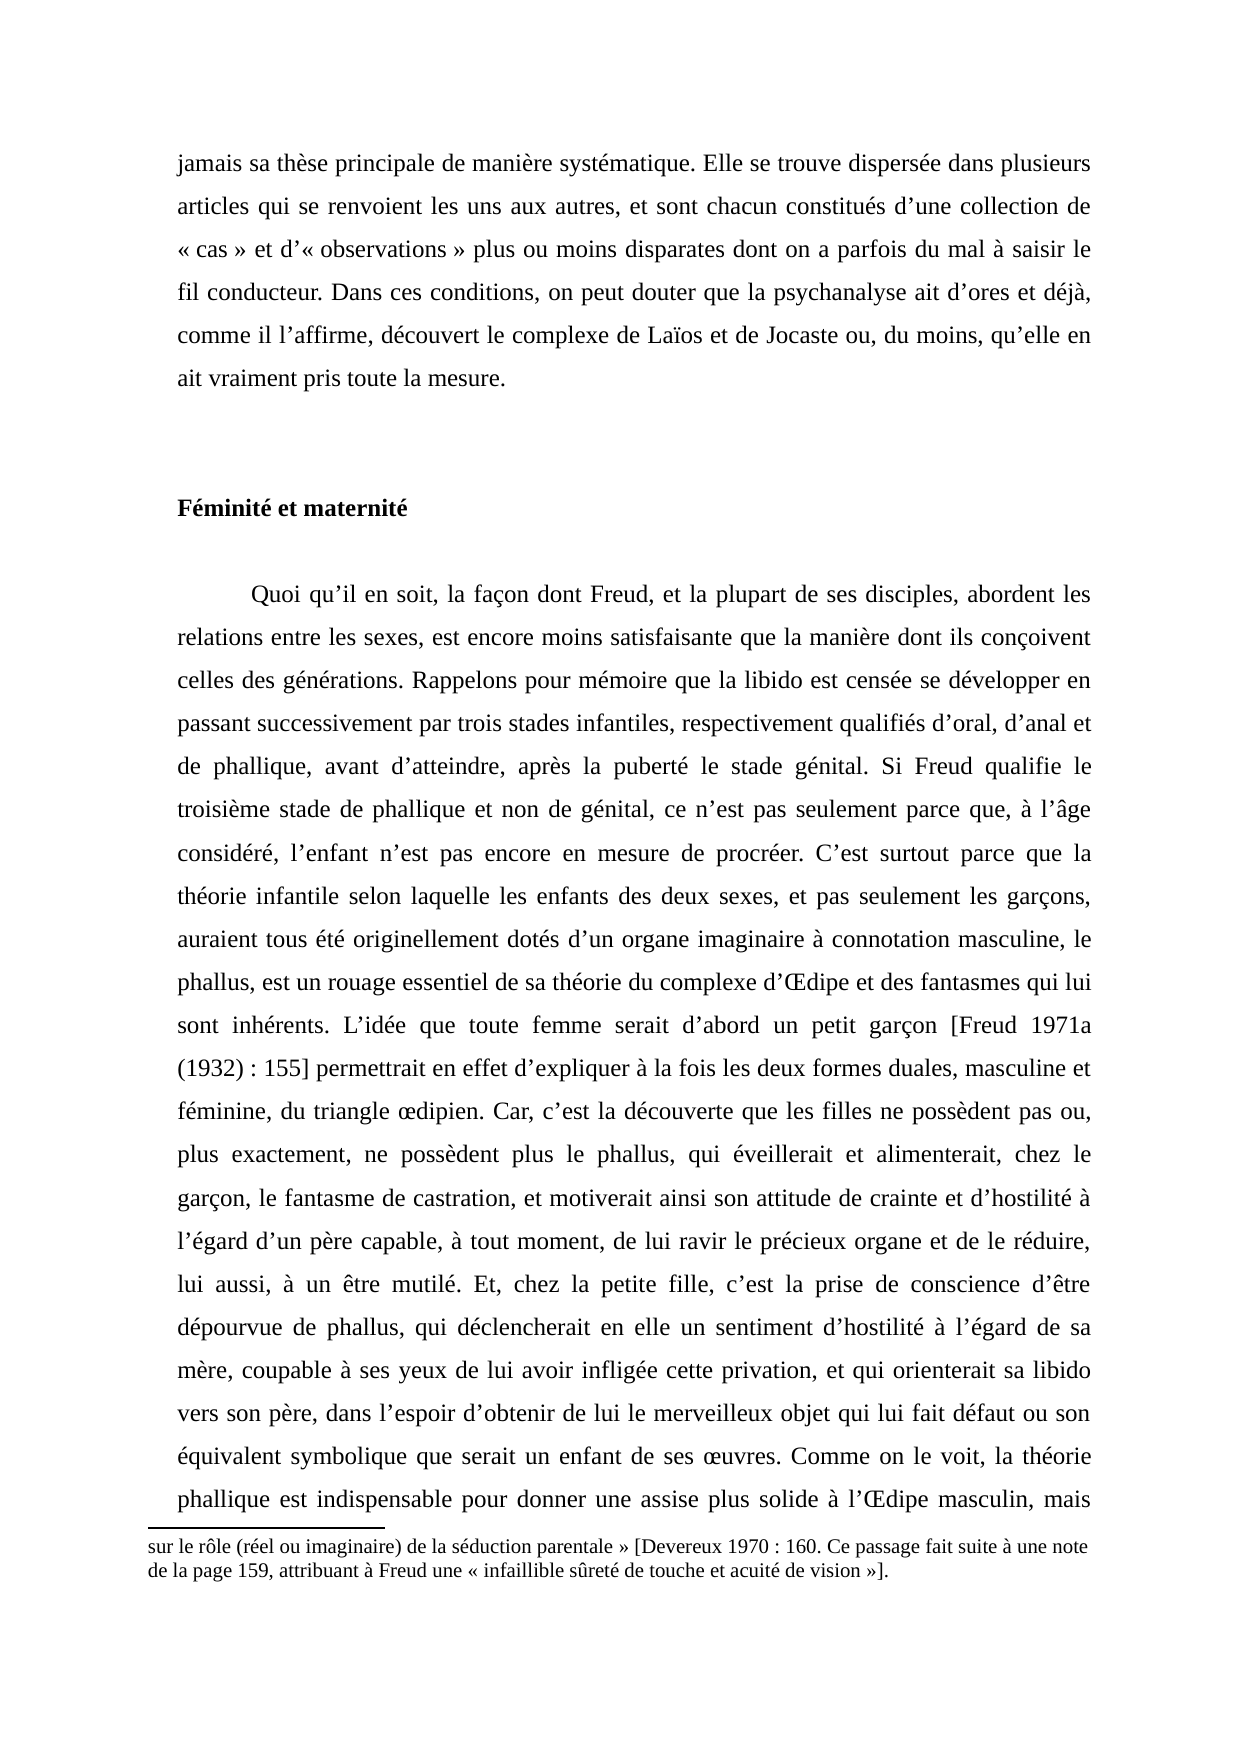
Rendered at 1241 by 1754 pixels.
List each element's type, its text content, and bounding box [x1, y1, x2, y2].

text Quoi qu’il en soit, la façon dont Freud, et la plupart de ses disciples, abordent les relations entre les sexes, est encore moins satisfaisante que la manière dont ils conçoivent celles des générations. Rappelons pour mémoire que la libido est censée se développer en passant successivement par trois stades infantiles, respectivement qualifiés d’oral, d’anal et de phallique, avant d’atteindre, après la puberté le stade génital. Si Freud qualifie le troisième stade de phallique et non de génital, ce n’est pas seulement parce que, à l’âge considéré, l’enfant n’est pas encore en mesure de procréer. C’est surtout parce que la théorie infantile selon laquelle les enfants des deux sexes, et pas seulement les garçons, auraient tous été originellement dotés d’un organe imaginaire à connotation masculine, le phallus, est un rouage essentiel de sa théorie du complexe d’Œdipe et des fantasmes qui lui sont inhérents. L’idée que toute femme serait d’abord un petit garçon [Freud 1971a (1932) : 155] permettrait en effet d’expliquer à la fois les deux formes duales, masculine et féminine, du triangle œdipien. Car, c’est la découverte que les filles ne possèdent pas ou, plus exactement, ne possèdent plus le phallus, qui éveillerait et alimenterait, chez le garçon, le fantasme de castration, et motiverait ainsi son attitude de crainte et d’hostilité à l’égard d’un père capable, à tout moment, de lui ravir le précieux organe et de le réduire, lui aussi, à un être mutilé. Et, chez la petite fille, c’est la prise de conscience d’être dépourvue de phallus, qui déclencherait en elle un sentiment d’hostilité à l’égard de sa mère, coupable à ses yeux de lui avoir infligée cette privation, et qui orienterait sa libido vers son père, dans l’espoir d’obtenir de lui le merveilleux objet qui lui fait défaut ou son équivalent symbolique que serait un enfant de ses œuvres. Comme on le voit, la théorie phallique est indispensable pour donner une assise plus solide à l’Œdipe masculin, mais [177, 579, 1093, 1513]
text jamais sa thèse principale de manière systématique. Elle se trouve dispersée dans plusieurs articles qui se renvoient les uns aux autres, et sont chacun constitués d’une collection de « cas » et d’« observations » plus ou moins disparates dont on a parfois du mal à saisir le fil conducteur. Dans ces conditions, on peut douter que la psychanalyse ait d’ores et déjà, comme il l’affirme, découvert le complexe de Laïos et de Jocaste ou, du moins, qu’elle en ait vraiment pris toute la mesure. [177, 148, 1093, 392]
text sur le rôle (réel ou imaginaire) de la séduction parentale » [Devereux 1970 : 160. Ce passage fait suite à une note de la page 159, attribuant à Freud une « infaillible sûreté de touche et acuité de vision »]. [148, 1534, 1093, 1582]
text Féminité et maternité [177, 493, 1093, 521]
